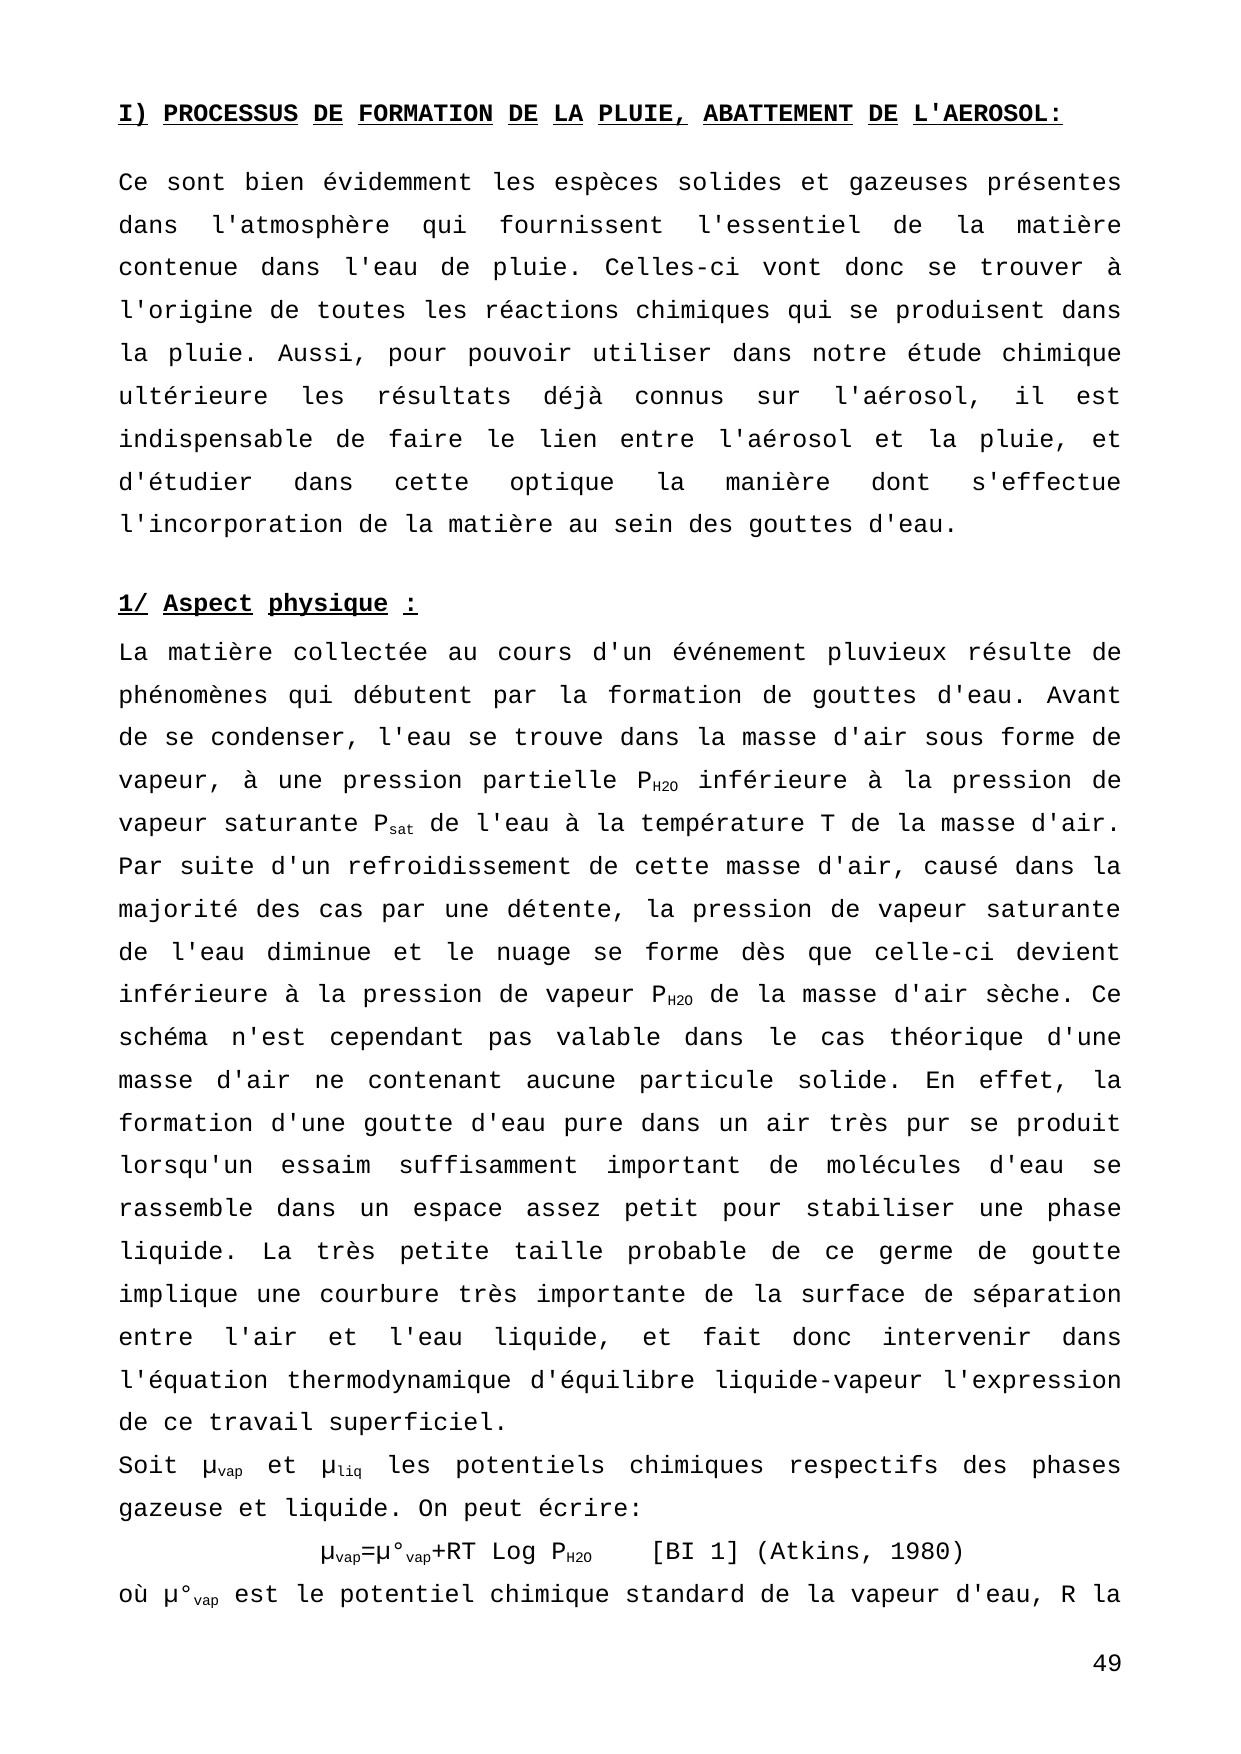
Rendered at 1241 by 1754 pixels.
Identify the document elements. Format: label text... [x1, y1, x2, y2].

subtitle 1/ Aspect physique : [118, 590, 1122, 618]
text où µ°vap est le potentiel chimique standard de la vapeur d'eau, R la [118, 1581, 1122, 1609]
text Ce sont bien évidemment les espèces solides et gazeuses présentes dans l'atmosphère qui fournissent l'essentiel de la matière contenue dans l'eau de pluie. Celles-ci vont donc se trouver à l'origine de toutes les réactions chimiques qui se produisent dans la pluie. Aussi, pour pouvoir utiliser dans notre étude chimique ultérieure les résultats déjà connus sur l'aérosol, il est indispensable de faire le lien entre l'aérosol et la pluie, et d'étudier dans cette optique la manière dont s'effectue l'incorporation de la matière au sein des gouttes d'eau. [118, 169, 1122, 540]
text µvap=µ°vap+RT Log PH2O [BI 1] (Atkins, 1980) [118, 1538, 1122, 1567]
subtitle I) PROCESSUS DE FORMATION DE LA PLUIE, ABATTEMENT DE L'AEROSOL: [118, 100, 1122, 129]
text La matière collectée au cours d'un événement pluvieux résulte de phénomènes qui débutent par la formation de gouttes d'eau. Avant de se condenser, l'eau se trouve dans la masse d'air sous forme de vapeur, à une pression partielle PH2O inférieure à la pression de vapeur saturante Psat de l'eau à la température T de la masse d'air. Par suite d'un refroidissement de cette masse d'air, causé dans la majorité des cas par une détente, la pression de vapeur saturante de l'eau diminue et le nuage se forme dès que celle-ci devient inférieure à la pression de vapeur PH2O de la masse d'air sèche. Ce schéma n'est cependant pas valable dans le cas théorique d'une masse d'air ne contenant aucune particule solide. En effet, la formation d'une goutte d'eau pure dans un air très pur se produit lorsqu'un essaim suffisamment important de molécules d'eau se rassemble dans un espace assez petit pour stabiliser une phase liquide. La très petite taille probable de ce germe de goutte implique une courbure très importante de la surface de séparation entre l'air et l'eau liquide, et fait donc intervenir dans l'équation thermodynamique d'équilibre liquide-vapeur l'expression de ce travail superficiel. [118, 639, 1122, 1438]
text Soit µvap et µliq les potentiels chimiques respectifs des phases gazeuse et liquide. On peut écrire: [118, 1453, 1122, 1524]
